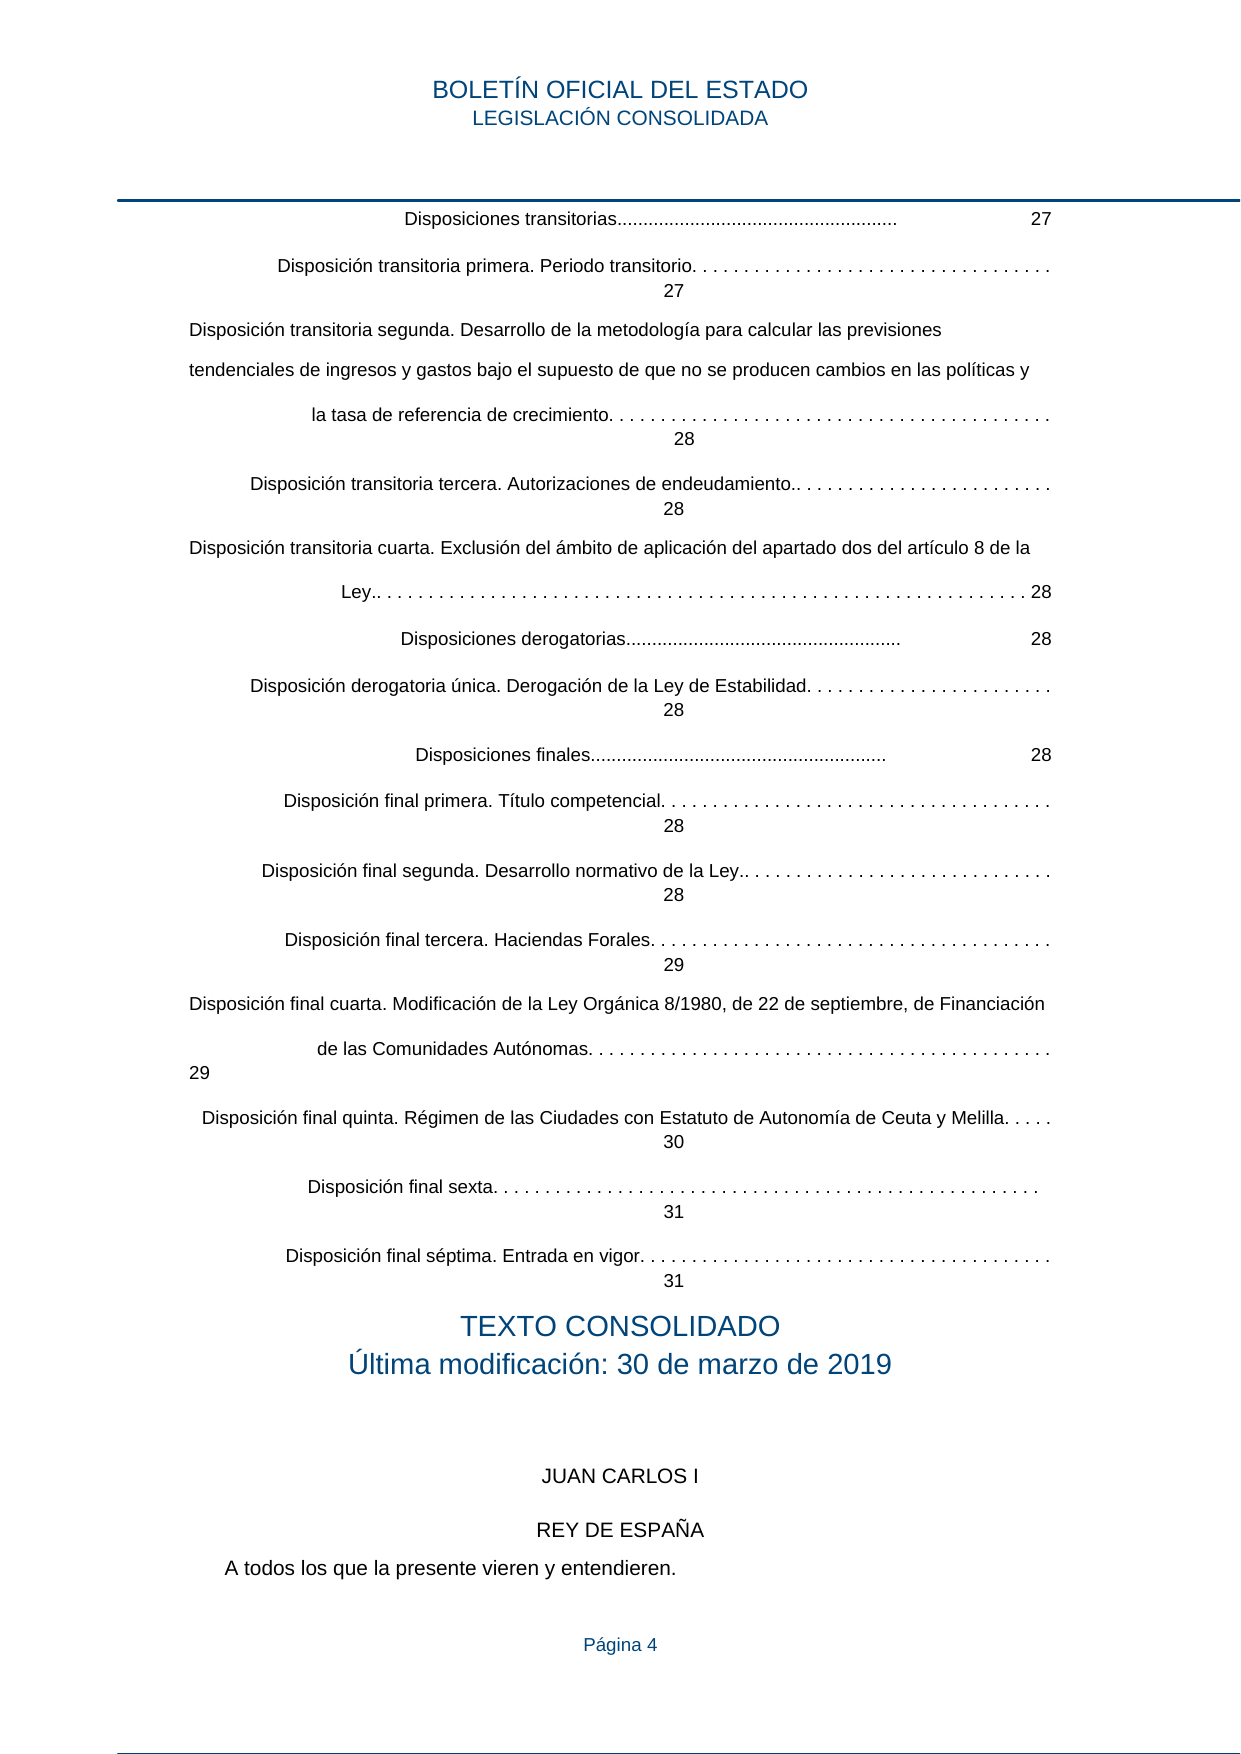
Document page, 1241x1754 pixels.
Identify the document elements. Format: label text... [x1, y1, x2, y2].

text Disposición final cuarta. Modificación de la Ley Orgánica 8/1980, de 22 de septiembre, de Financiación [189, 993, 1051, 1014]
text Disposición final segunda. Desarrollo normativo de la Ley.. . . . . . . . . . . . . . . . . . . . . . . . . . . . . . 28 [189, 855, 1051, 906]
text [189, 173, 1051, 199]
text Disposición derogatoria única. Derogación de la Ley de Estabilidad. . . . . . . . . . . . . . . . . . . . . . . . 28 [189, 670, 1051, 721]
text Disposiciones finales......................................................... 28 [189, 739, 1051, 767]
text Disposición transitoria segunda. Desarrollo de la metodología para calcular las previsiones [189, 319, 1051, 341]
text Última modificación: 30 de marzo de 2019 [189, 1347, 1051, 1380]
text Disposición transitoria primera. Periodo transitorio. . . . . . . . . . . . . . . . . . . . . . . . . . . . . . . . . . . 27 [189, 250, 1051, 301]
text Disposición final quinta. Régimen de las Ciudades con Estatuto de Autonomía de Ceuta y Melilla. . . . . 30 [189, 1102, 1051, 1153]
text Disposición final tercera. Haciendas Forales. . . . . . . . . . . . . . . . . . . . . . . . . . . . . . . . . . . . . . . 29 [189, 924, 1051, 975]
text Disposición final séptima. Entrada en vigor. . . . . . . . . . . . . . . . . . . . . . . . . . . . . . . . . . . . . . . . 31 [189, 1240, 1051, 1291]
text Ley.. . . . . . . . . . . . . . . . . . . . . . . . . . . . . . . . . . . . . . . . . . . . . . . . . . . . . . . . . . . . . . . 28 [189, 577, 1051, 605]
text de las Comunidades Autónomas. . . . . . . . . . . . . . . . . . . . . . . . . . . . . . . . . . . . . . . . . . . . . 29 [189, 1033, 1051, 1084]
text Disposición final sexta. . . . . . . . . . . . . . . . . . . . . . . . . . . . . . . . . . . . . . . . . . . . . . . . . . . . . 31 [189, 1171, 1051, 1222]
text Disposiciones derogatorias..................................................... 28 [189, 623, 1051, 651]
text REY DE ESPAÑA [206, 1518, 1034, 1542]
text Disposición transitoria cuarta. Exclusión del ámbito de aplicación del apartado dos del artículo 8 de la [189, 537, 1051, 558]
text Disposición transitoria tercera. Autorizaciones de endeudamiento.. . . . . . . . . . . . . . . . . . . . . . . . . 28 [189, 468, 1051, 519]
text TEXTO CONSOLIDADO [189, 1309, 1051, 1343]
text la tasa de referencia de crecimiento. . . . . . . . . . . . . . . . . . . . . . . . . . . . . . . . . . . . . . . . . . . 28 [189, 399, 1051, 450]
text Disposiciones transitorias...................................................... 27 [189, 202, 1051, 232]
text tendenciales de ingresos y gastos bajo el supuesto de que no se producen cambios en las políticas y [189, 359, 1051, 381]
text Disposición final primera. Título competencial. . . . . . . . . . . . . . . . . . . . . . . . . . . . . . . . . . . . . . 28 [189, 786, 1051, 837]
text JUAN CARLOS I [206, 1464, 1034, 1488]
text A todos los que la presente vieren y entendieren. [224, 1556, 1051, 1579]
